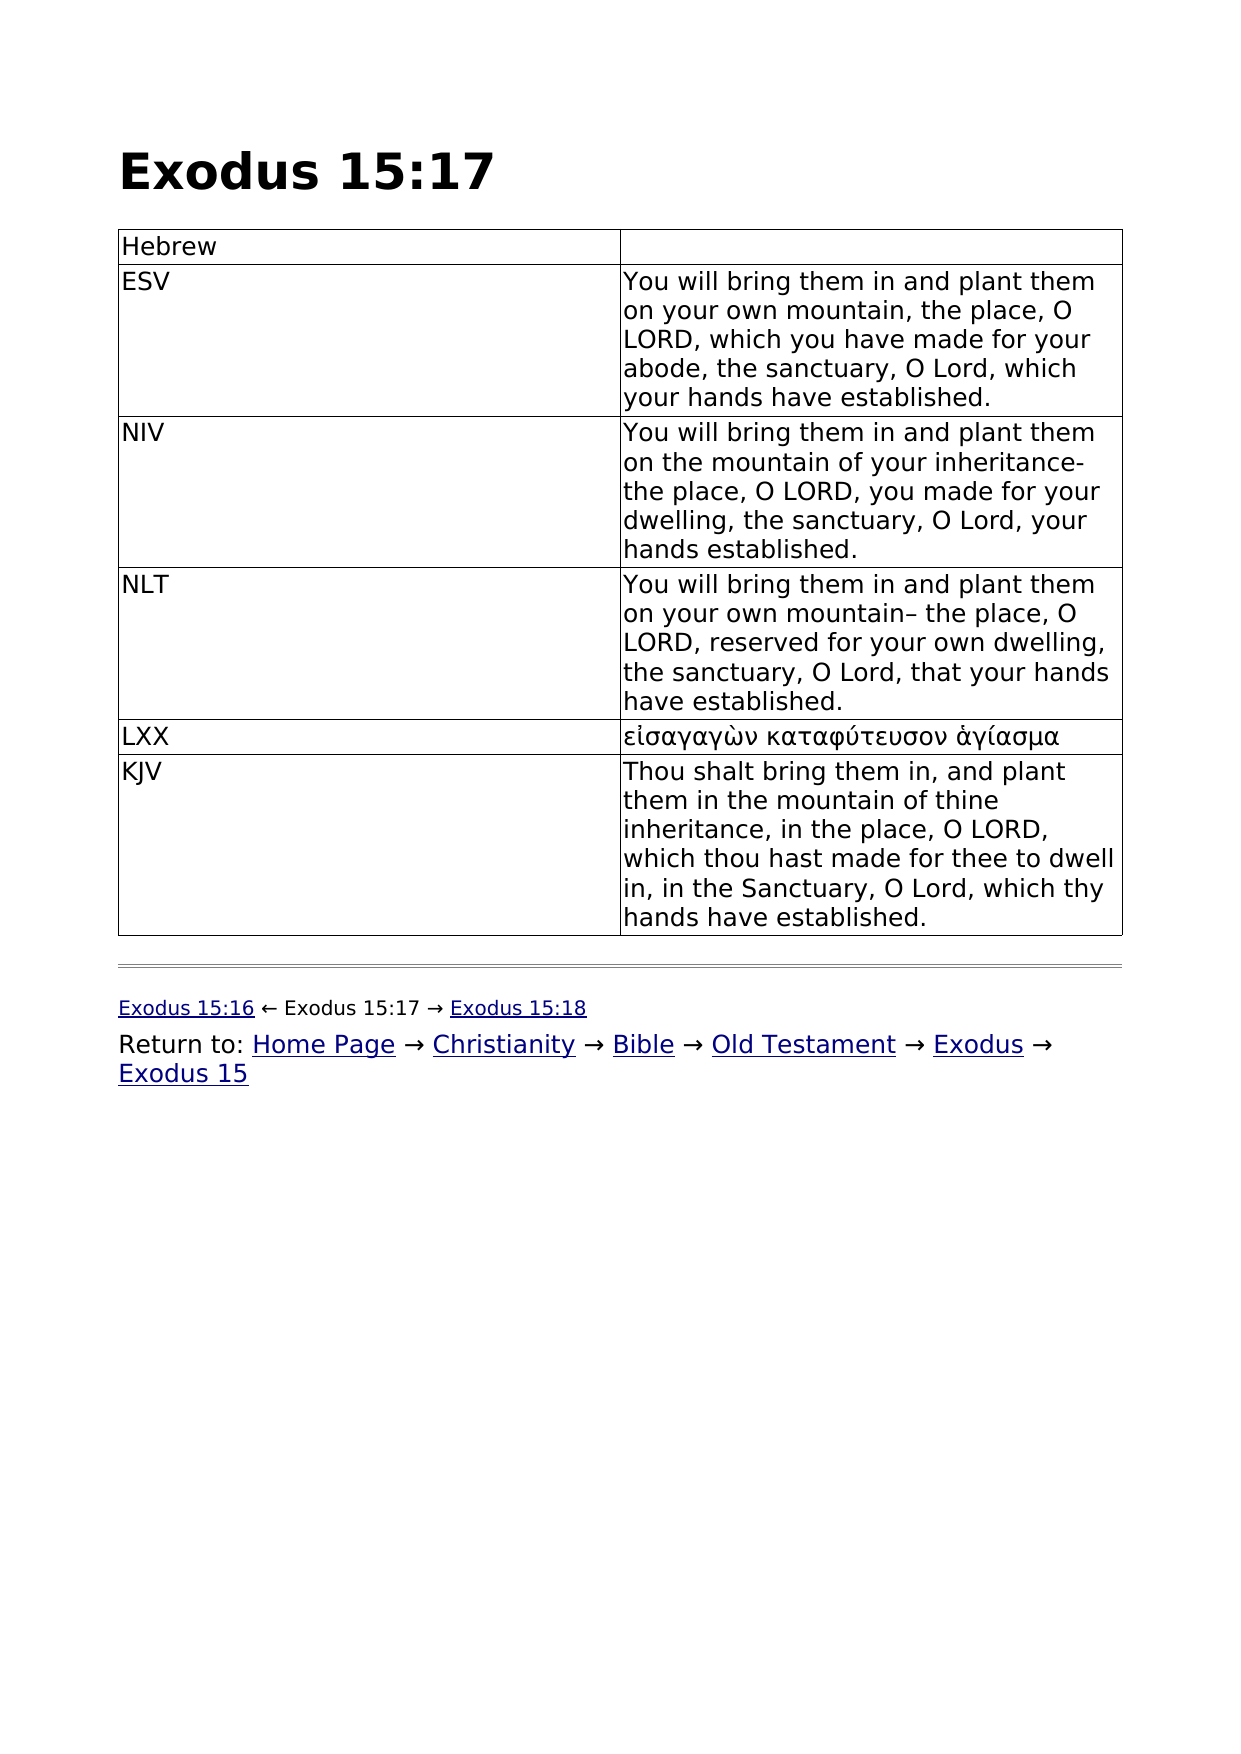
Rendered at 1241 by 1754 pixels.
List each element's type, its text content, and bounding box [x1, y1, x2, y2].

table_cell ESV [119, 265, 620, 416]
table_cell NIV [119, 417, 620, 567]
table_cell LXX [119, 720, 620, 754]
table_header [621, 230, 1122, 264]
table_cell You will bring them in and plant them on your own mountain, the place, O LORD, which you have made for your abode, the sanctuary, O Lord, which your hands have established. [621, 265, 1122, 416]
table_header Hebrew [119, 230, 620, 264]
table_cell Thou shalt bring them in, and plant them in the mountain of thine inheritance, in the place, O LORD, which thou hast made for thee to dwell in, in the Sanctuary, O Lord, which thy hands have established. [621, 755, 1122, 935]
table_cell NLT [119, 568, 620, 719]
text Exodus 15:16 ← Exodus 15:17 → Exodus 15:18 [118, 996, 1122, 1030]
table_cell You will bring them in and plant them on the mountain of your inheritance- the place, O LORD, you made for your dwelling, the sanctuary, O Lord, your hands established. [621, 417, 1122, 567]
text Return to: Home Page → Christianity → Bible → Old Testament → Exodus → Exodus 15 [118, 1030, 1122, 1089]
table_cell KJV [119, 755, 620, 935]
subtitle Exodus 15:17 [118, 143, 1122, 201]
table_cell εἰσαγαγὼν καταφύτευσον ἁγίασμα [621, 720, 1122, 754]
table_cell You will bring them in and plant them on your own mountain– the place, O LORD, reserved for your own dwelling, the sanctuary, O Lord, that your hands have established. [621, 568, 1122, 719]
